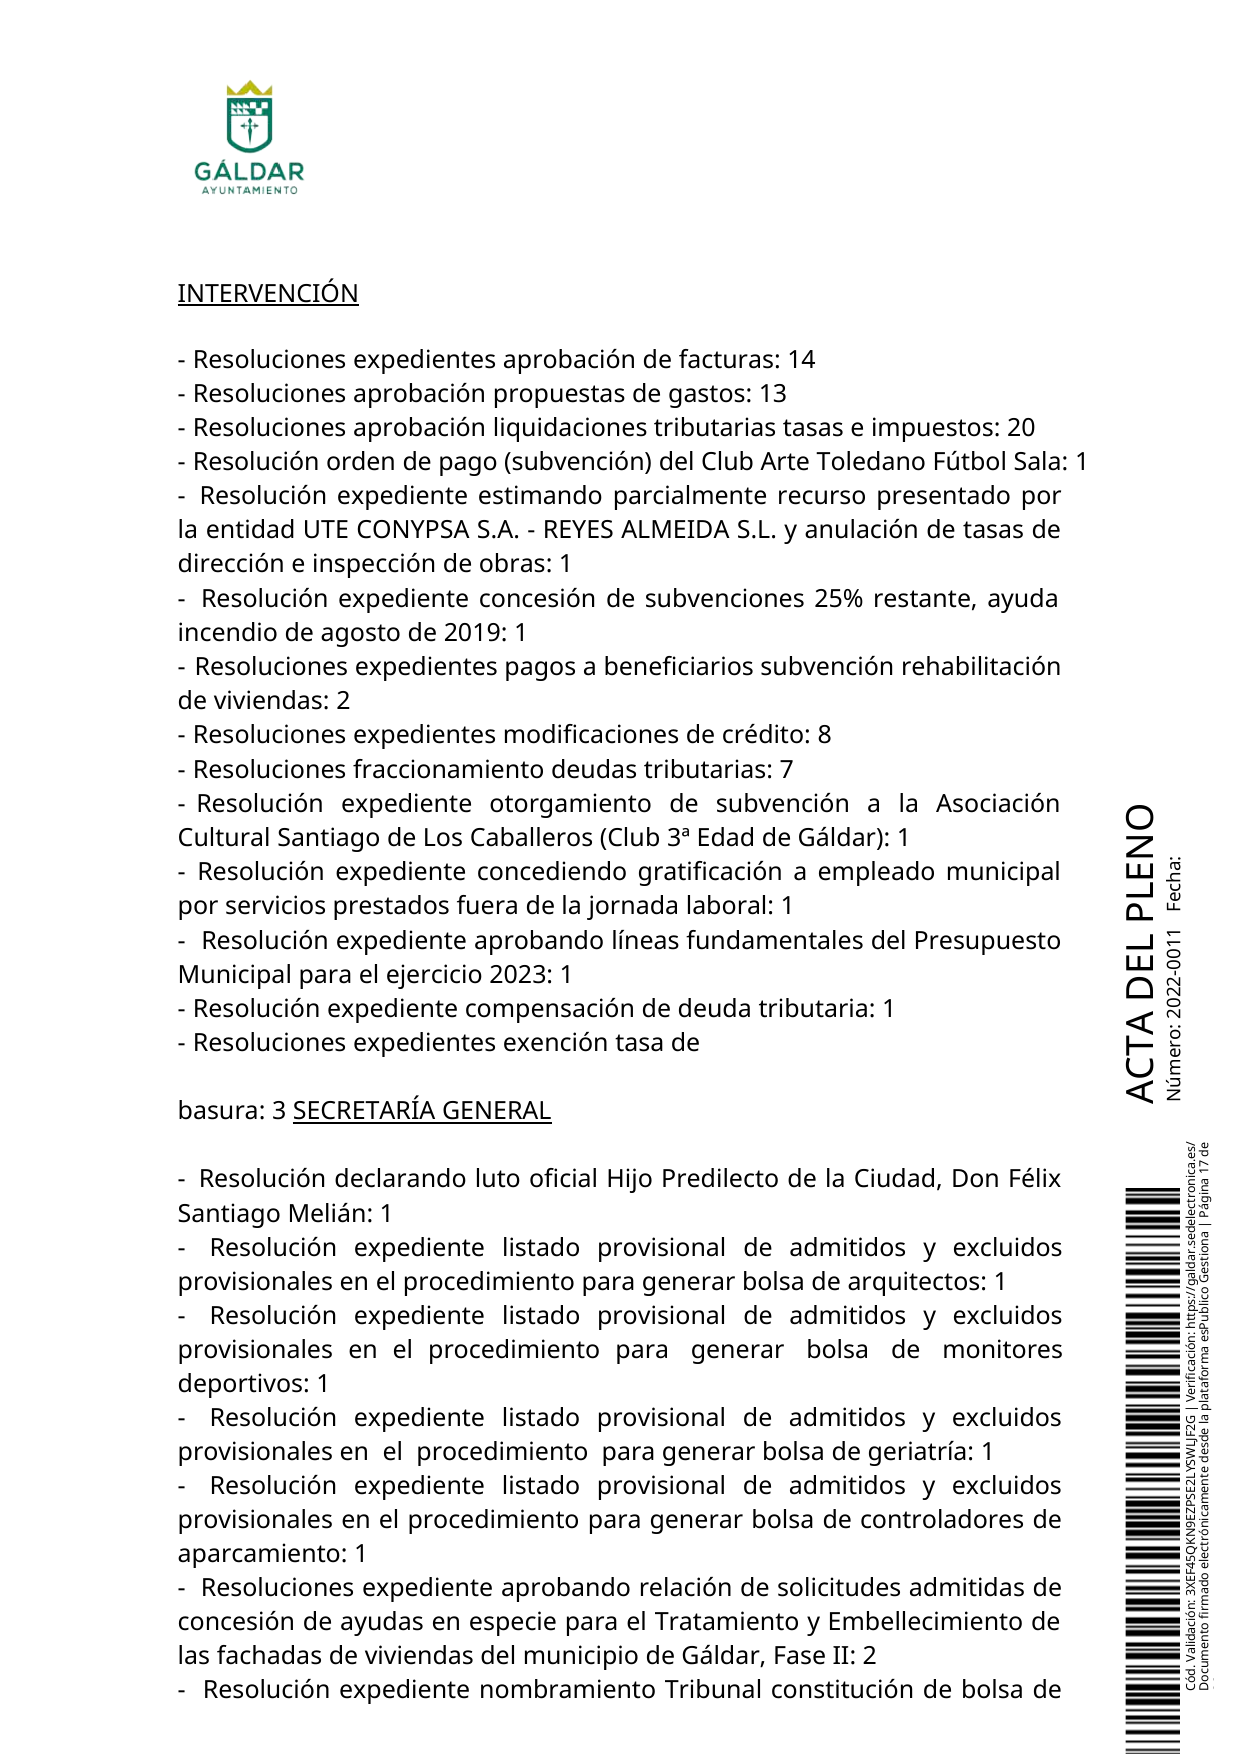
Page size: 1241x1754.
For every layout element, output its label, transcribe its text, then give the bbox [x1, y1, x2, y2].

list Resolución expediente compensación de deuda tributaria: 1 [177, 991, 1117, 1025]
list Resolución expediente listado provisional de admitidos y excluidos provisionales en el procedimiento para generar bolsa de arquitectos: 1 [177, 1229, 1063, 1297]
list Resolución expediente concesión de subvenciones 25% restante, ayuda incendio de agosto de 2019: 1 [177, 580, 1059, 648]
list Resoluciones fraccionamiento deudas tributarias: 7 [177, 751, 1190, 785]
list Resolución declarando luto oficial Hijo Predilecto de la Ciudad, Don Félix Santiago Melián: 1 [177, 1161, 1062, 1229]
list ACTA DEL PLENO [1117, 761, 1160, 1107]
text INTERVENCIÓN [177, 275, 1190, 309]
list Resolución expediente estimando parcialmente recurso presentado por la entidad UTE CONYPSA S.A. - REYES ALMEIDA S.L. y anulación de tasas de dirección e inspección de obras: 1 [177, 478, 1063, 580]
list Resoluciones aprobación liquidaciones tributarias tasas e impuestos: 20 [177, 410, 1190, 444]
list Resoluciones expedientes pagos a beneficiarios subvención rehabilitación de viviendas: 2 [177, 649, 1063, 717]
picture [1125, 1188, 1180, 1754]
list Resoluciones expediente aprobando relación de solicitudes admitidas de concesión de ayudas en especie para el Tratamiento y Embellecimiento de las fachadas de viviendas del municipio de Gáldar, Fase II: 2 [177, 1570, 1062, 1672]
list Resolución expediente listado provisional de admitidos y excluidos provisionales en el procedimiento para generar bolsa de monitores deportivos: 1 [177, 1297, 1063, 1399]
list Número: 2022-0011 Fecha: 02/11/2022 [1162, 763, 1186, 1107]
list Resoluciones expedientes exención tasa de basura: 3 SECRETARÍA GENERAL [177, 1025, 791, 1127]
list Resoluciones expedientes modificaciones de crédito: 8 [177, 717, 1190, 751]
list Resolución expediente listado provisional de admitidos y excluidos provisionales en el procedimiento para generar bolsa de geriatría: 1 [177, 1399, 1062, 1468]
list Resolución expediente concediendo gratificación a empleado municipal por servicios prestados fuera de la jornada laboral: 1 [177, 854, 1062, 922]
list Resolución expediente listado provisional de admitidos y excluidos provisionales en el procedimiento para generar bolsa de controladores de aparcamiento: 1 [177, 1468, 1062, 1570]
text Cód. Validación: 3XEF45QKN9EZPSE2LYSWLJF2G | Verificación: https://galdar.sedelectronica.es/ Documento firmado electrónicamente desde la plataforma esPublico Gestiona | Página 17 de 36 [1183, 1143, 1211, 1694]
list Resolución expediente aprobando líneas fundamentales del Presupuesto Municipal para el ejercicio 2023: 1 [177, 922, 1062, 990]
list Resoluciones aprobación propuestas de gastos: 13 [177, 376, 1190, 410]
list Resolución expediente nombramiento Tribunal constitución de bolsa de [177, 1672, 1062, 1706]
list Resoluciones expedientes aprobación de facturas: 14 [177, 342, 1190, 376]
list Resolución expediente otorgamiento de subvención a la Asociación Cultural Santiago de Los Caballeros (Club 3ª Edad de Gáldar): 1 [177, 786, 1062, 854]
list Resolución orden de pago (subvención) del Club Arte Toledano Fútbol Sala: 1 [177, 444, 1190, 478]
picture [180, 72, 313, 196]
